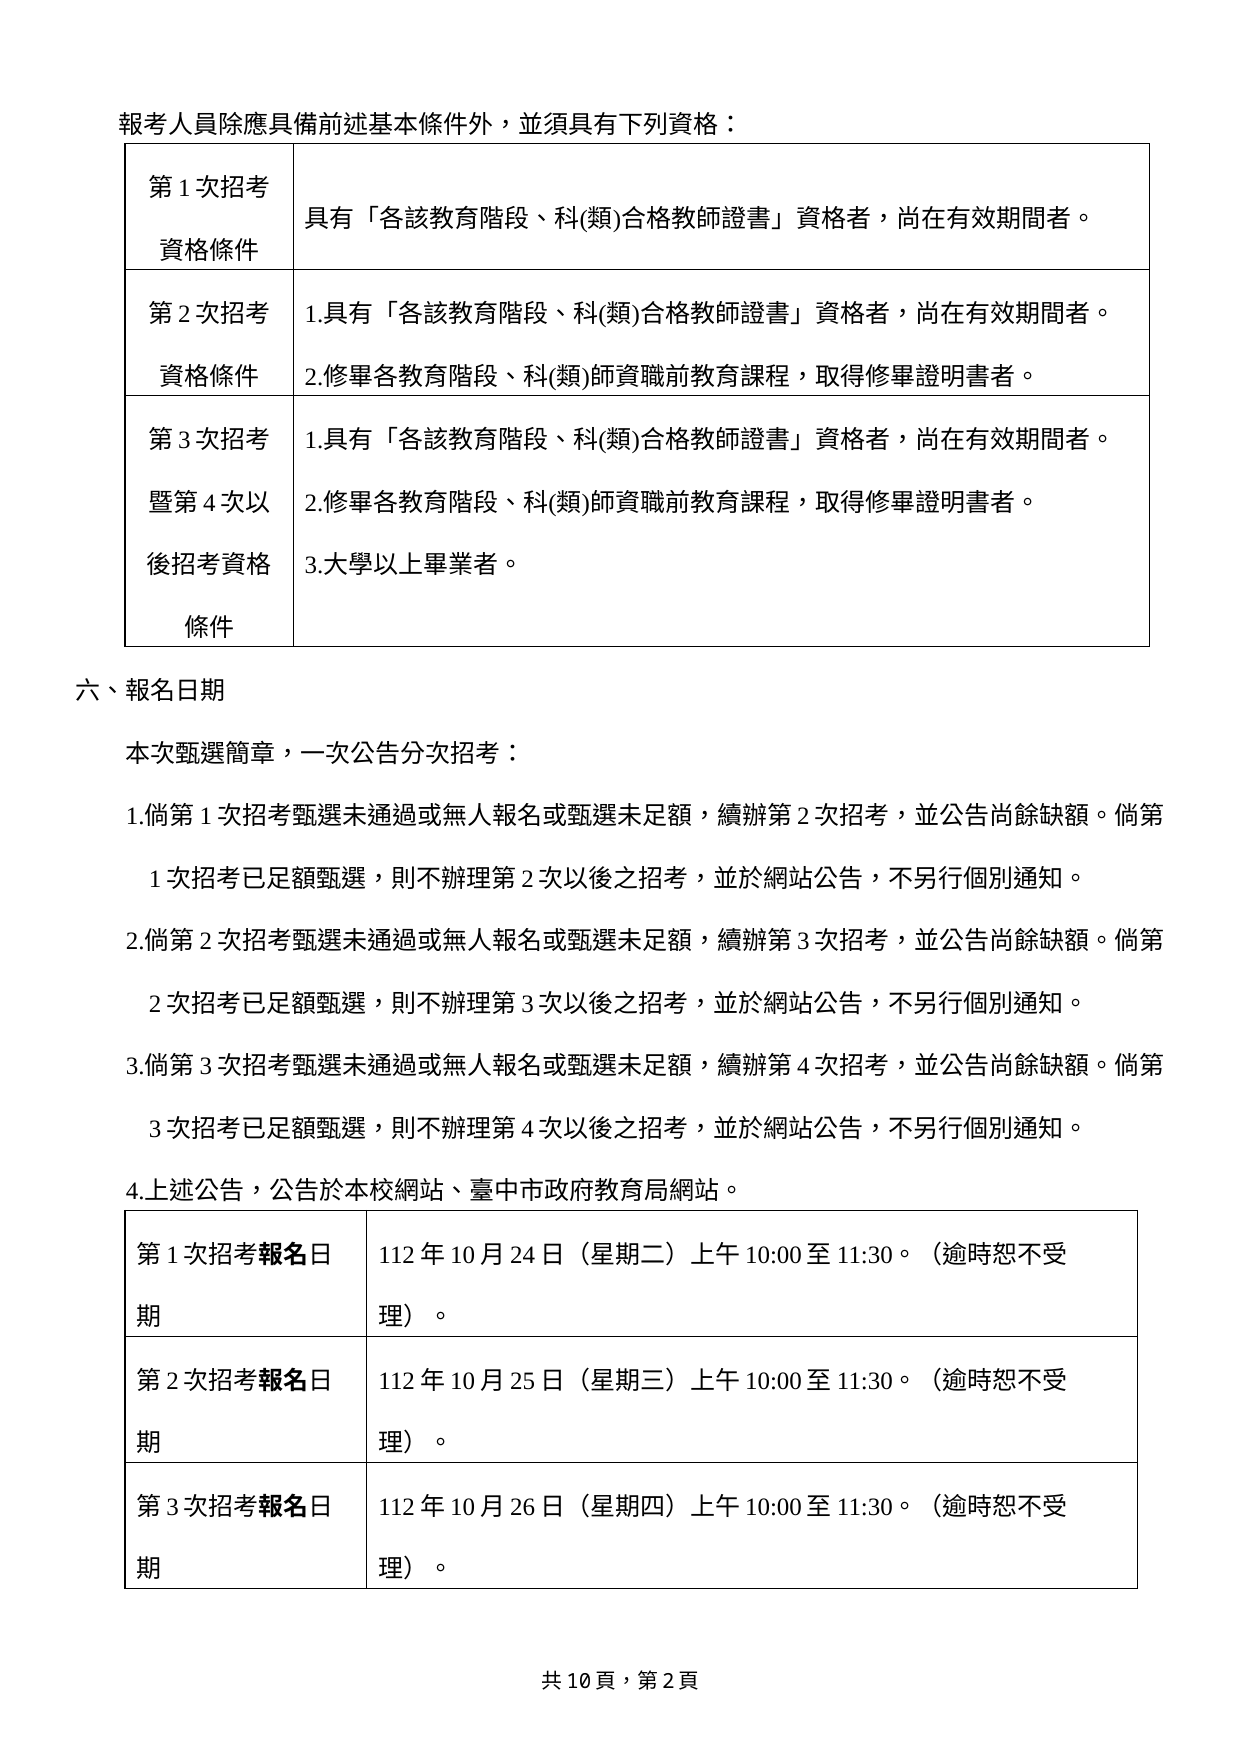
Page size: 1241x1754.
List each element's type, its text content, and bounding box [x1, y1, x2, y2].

table_cell 1.具有「各該教育階段、科(類)合格教師證書」資格者，尚在有效期間者。 2.修畢各教育階段、科(類)師資職前教育課程，取得修畢證明書者。 3.大學以上畢業者。 [294, 396, 1149, 646]
table_header 具有「各該教育階段、科(類)合格教師證書」資格者，尚在有效期間者。 [294, 144, 1149, 269]
table_header 112年10月24日（星期二）上午10:00至11:30。（逾時恕不受理）。 [367, 1211, 1137, 1336]
text 六、報名日期 本次甄選簡章，一次公告分次招考： [75, 647, 1165, 772]
table_cell 1.具有「各該教育階段、科(類)合格教師證書」資格者，尚在有效期間者。 2.修畢各教育階段、科(類)師資職前教育課程，取得修畢證明書者。 [294, 270, 1149, 395]
text 3.倘第3次招考甄選未通過或無人報名或甄選未足額，續辦第4次招考，並公告尚餘缺額。倘第3次招考已足額甄選，則不辦理第4次以後之招考，並於網站公告，不另行個別通知。 [119, 1022, 1165, 1147]
table_cell 112年10月25日（星期三）上午10:00至11:30。（逾時恕不受理）。 [367, 1337, 1137, 1462]
text 2.倘第2次招考甄選未通過或無人報名或甄選未足額，續辦第3次招考，並公告尚餘缺額。倘第2次招考已足額甄選，則不辦理第3次以後之招考，並於網站公告，不另行個別通知。 [119, 897, 1165, 1022]
table_cell 第3次招考暨第4次以後招考資格條件 [126, 396, 293, 646]
table_cell 第3次招考報名日期 [126, 1463, 366, 1588]
table_cell 第2次招考 資格條件 [126, 270, 293, 395]
text 1.倘第1次招考甄選未通過或無人報名或甄選未足額，續辦第2次招考，並公告尚餘缺額。倘第1次招考已足額甄選，則不辦理第2次以後之招考，並於網站公告，不另行個別通知。 [119, 772, 1165, 897]
text 4.上述公告，公告於本校網站、臺中市政府教育局網站。 [119, 1147, 1165, 1210]
table_cell 112年10月26日（星期四）上午10:00至11:30。（逾時恕不受理）。 [367, 1463, 1137, 1588]
table_cell 第2次招考報名日期 [126, 1337, 366, 1462]
table_header 第1次招考 資格條件 [126, 144, 293, 269]
text 報考人員除應具備前述基本條件外，並須具有下列資格： [75, 81, 1165, 143]
table_header 第1次招考報名日期 [126, 1211, 366, 1336]
